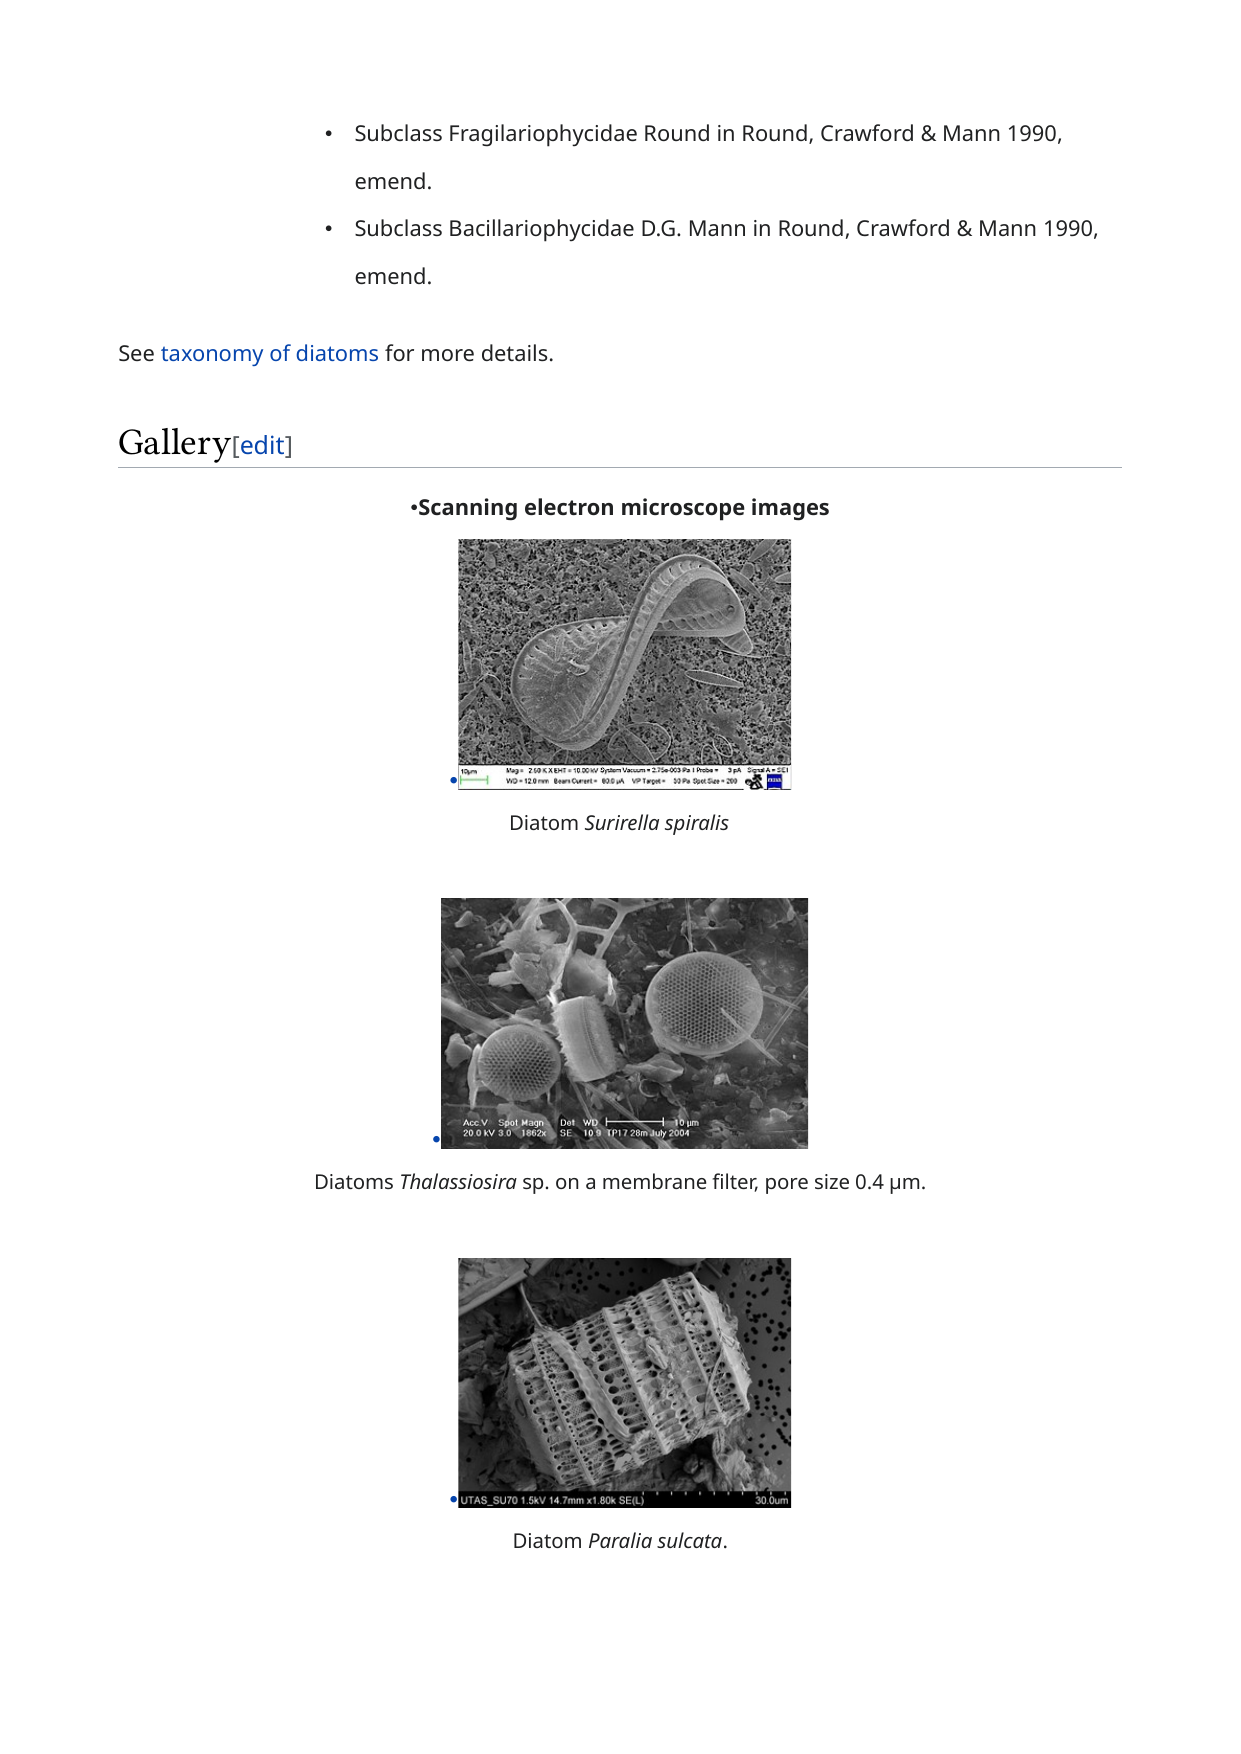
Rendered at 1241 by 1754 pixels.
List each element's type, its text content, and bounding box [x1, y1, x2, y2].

picture [458, 1258, 792, 1508]
list Subclass Fragilariophycidae Round in Round, Crawford & Mann 1990, emend. [354, 118, 1122, 196]
list Diatoms Thalassiosira sp. on a membrane filter, pore size 0.4 μm. [118, 1168, 1122, 1196]
list Diatom Surirella spiralis [118, 809, 1122, 836]
list Scanning electron microscope images [118, 492, 1122, 522]
picture [441, 898, 809, 1149]
list Subclass Bacillariophycidae D.G. Mann in Round, Crawford & Mann 1990, emend. [354, 213, 1122, 291]
text See taxonomy of diatoms for more details. [118, 338, 1122, 368]
list Diatom Paralia sulcata. [118, 1527, 1122, 1555]
picture [458, 539, 792, 790]
subtitle Gallery[edit] [118, 421, 1122, 467]
